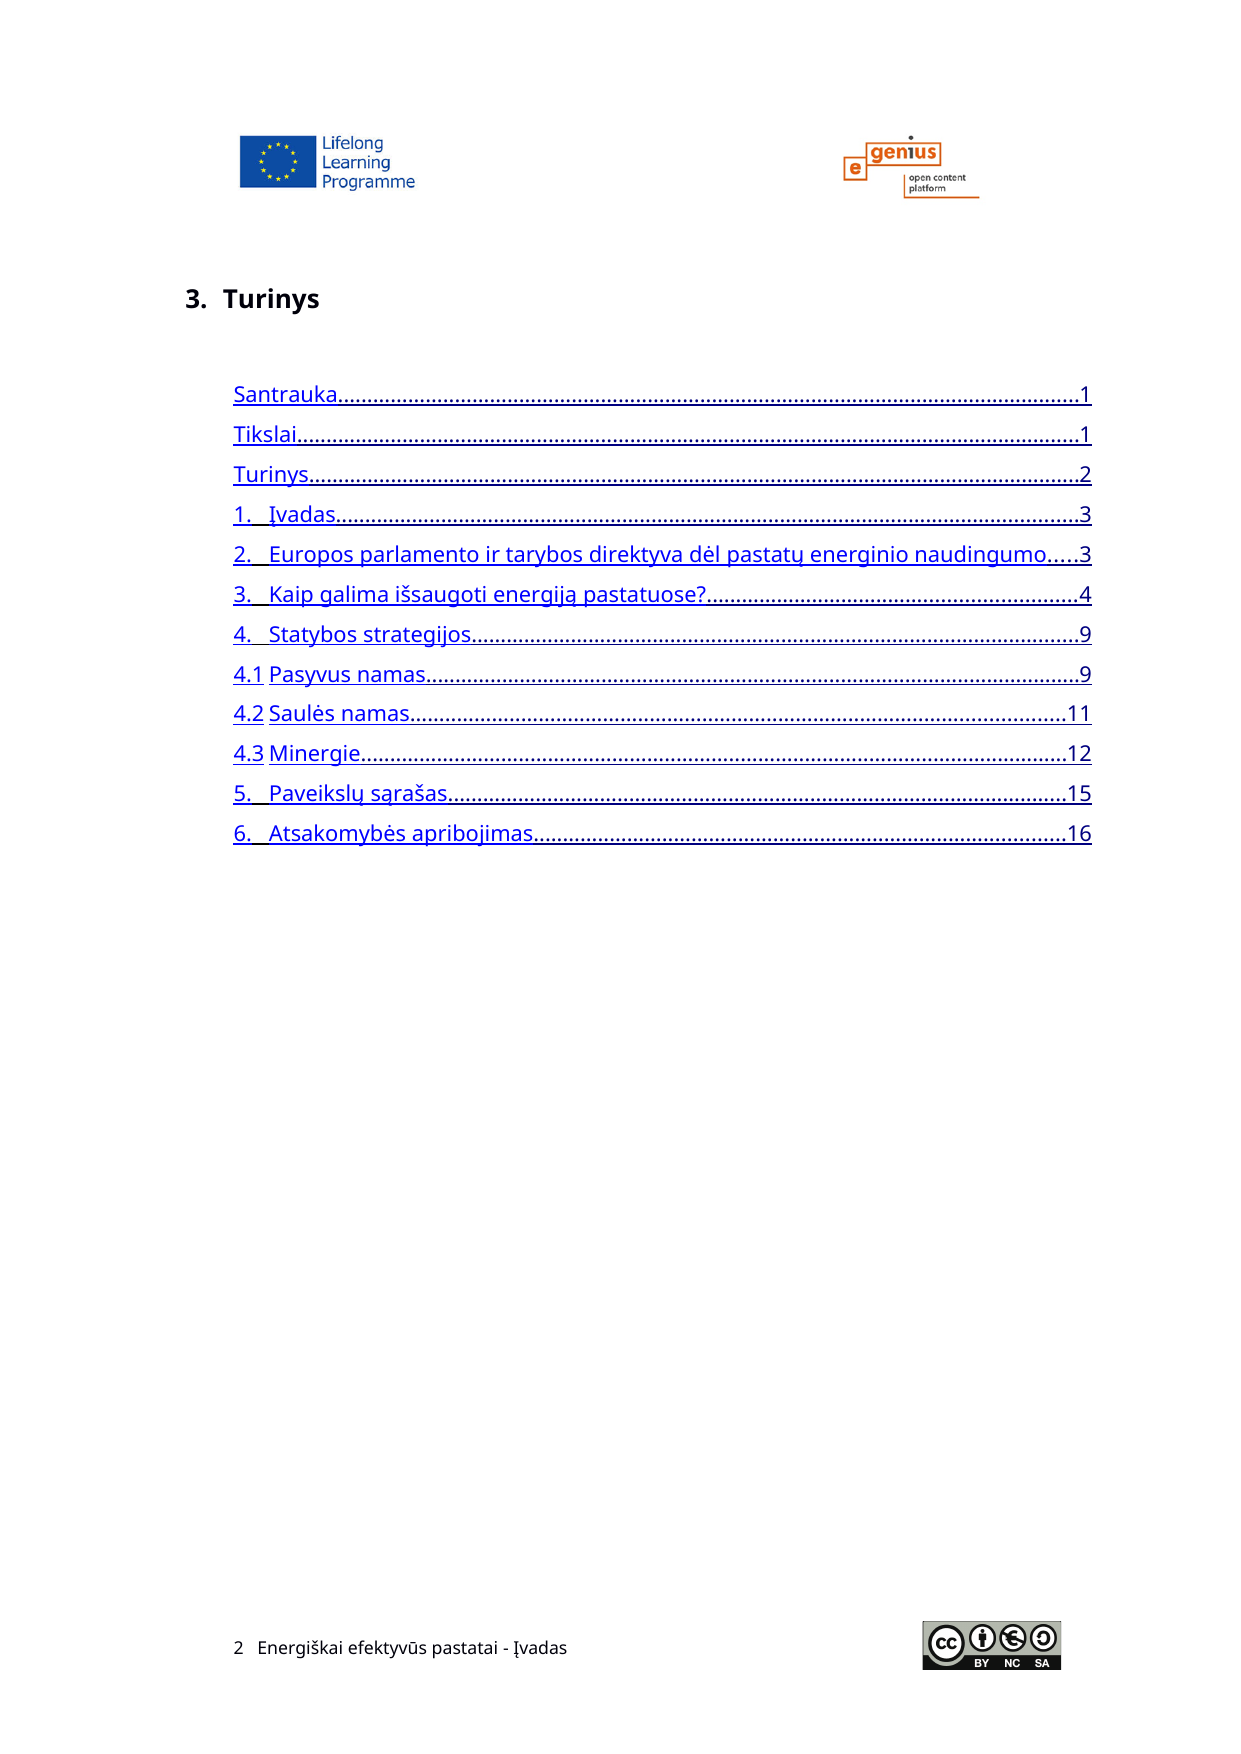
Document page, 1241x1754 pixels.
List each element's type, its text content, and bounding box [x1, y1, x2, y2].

text Santrauka 1 [233, 379, 1093, 409]
text 4.1 Pasyvus namas 9 [233, 658, 1093, 688]
text 4.2 Saulės namas 11 [233, 698, 1093, 728]
text 2. Europos parlamento ir tarybos direktyva dėl pastatų energinio naudingumo 3 [233, 539, 1093, 568]
text Tikslai 1 [233, 419, 1093, 448]
text 4.3 Minergie 12 [233, 738, 1093, 768]
text 5. Paveikslų sąrašas 15 [233, 778, 1093, 808]
text 4. Statybos strategijos 9 [233, 618, 1093, 648]
text 6. Atsakomybės apribojimas 16 [233, 818, 1093, 847]
text 3. Kaip galima išsaugoti energiją pastatuose? 4 [233, 579, 1093, 608]
text Turinys 2 [233, 459, 1093, 488]
text 1. Įvadas 3 [233, 499, 1093, 528]
subtitle Turinys [185, 285, 1093, 314]
